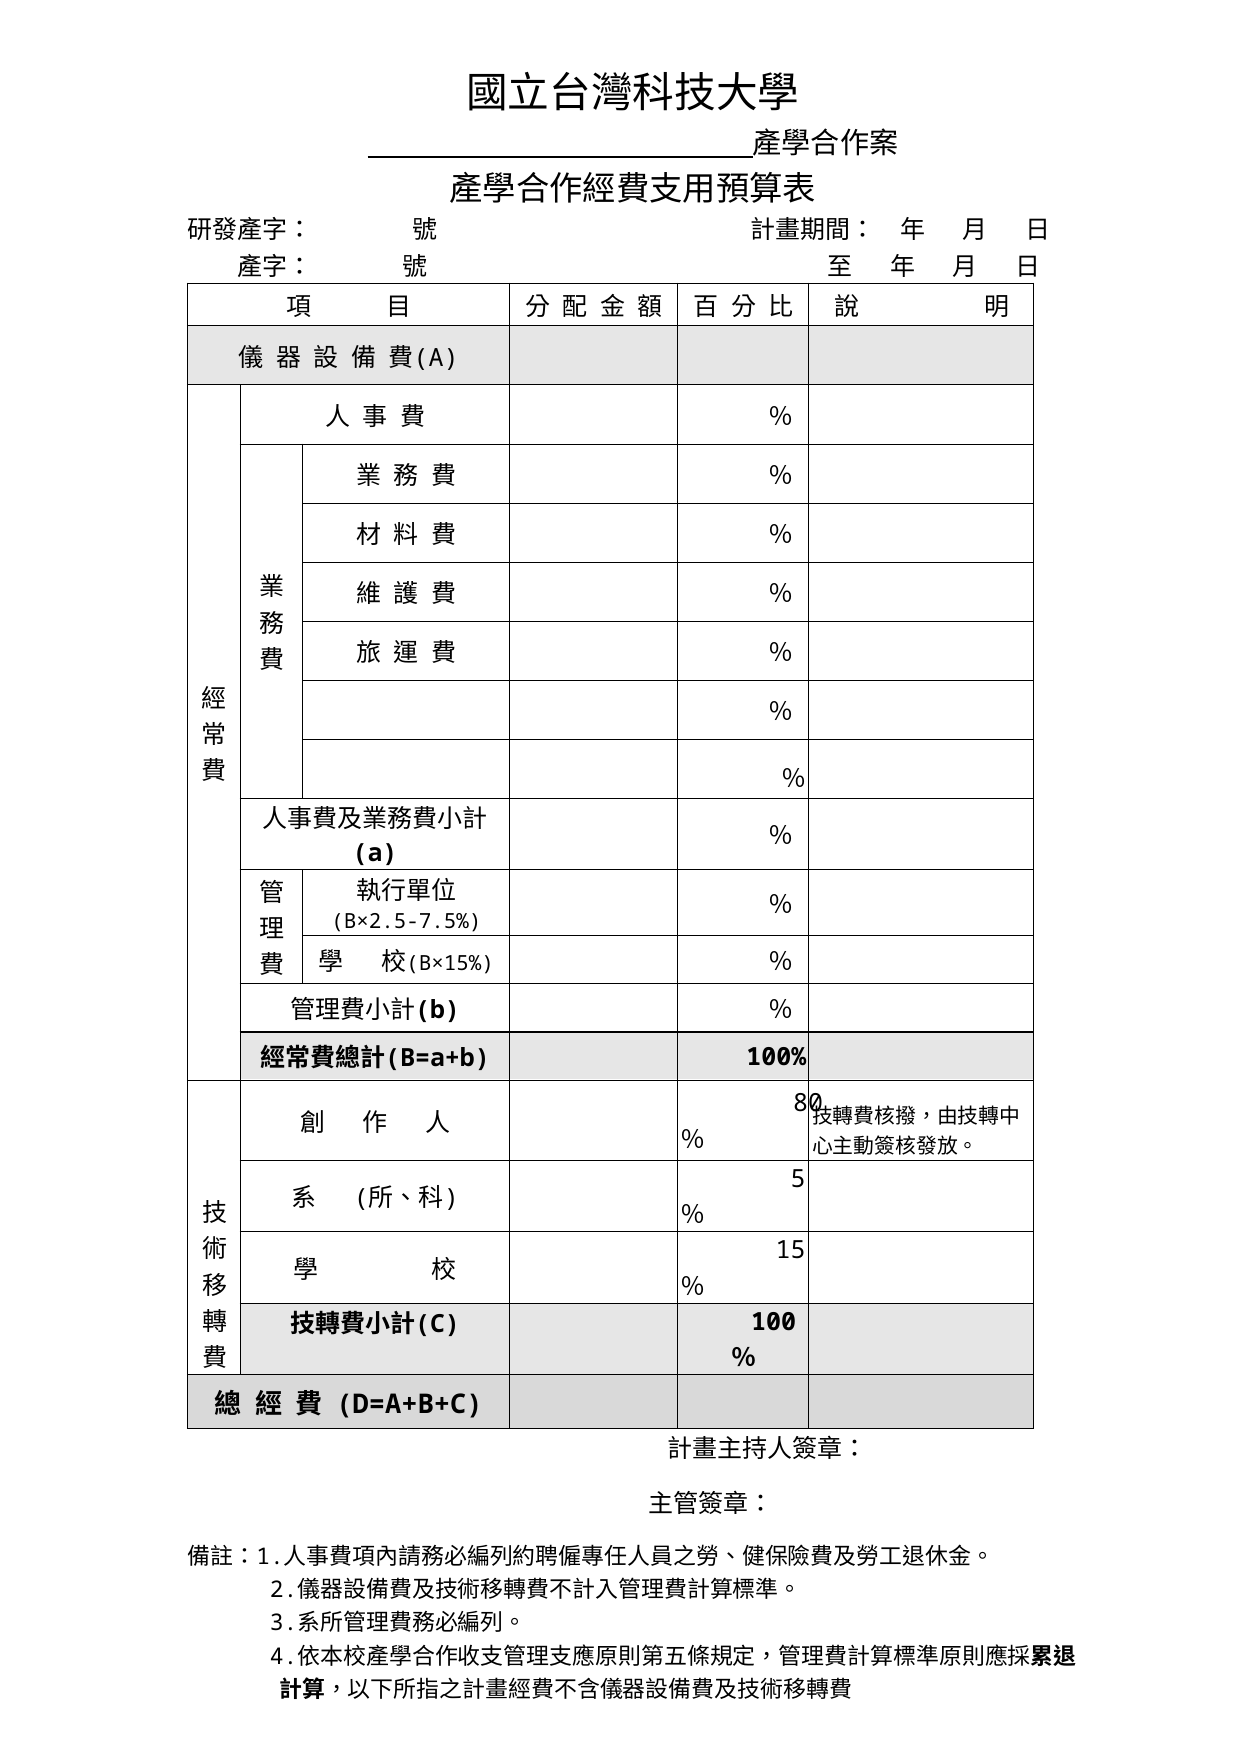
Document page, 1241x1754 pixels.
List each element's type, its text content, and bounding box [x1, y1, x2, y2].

text 研發產字： 號 計畫期間： 年 月 日 [187, 210, 1112, 246]
table_header 分 配 金 額 [510, 284, 677, 325]
table_cell 旅 運 費 [303, 622, 509, 680]
table_cell 學 校(B×15%) [303, 936, 509, 983]
table_cell [510, 1375, 677, 1428]
table_cell [678, 326, 808, 384]
table_cell 材 料 費 [303, 504, 509, 562]
table_cell ％ [678, 504, 808, 562]
table_cell 技轉費核撥，由技轉中心主動簽核發放。 [809, 1081, 1033, 1160]
text 2.儀器設備費及技術移轉費不計入管理費計算標準。 [187, 1571, 1078, 1604]
table_cell [303, 740, 509, 798]
table_cell 業 務 費 [303, 445, 509, 502]
table_cell ％ [678, 563, 808, 621]
table_cell 技轉費小計(C) [241, 1304, 509, 1374]
table_cell ％ [678, 445, 808, 502]
table_cell [809, 1033, 1033, 1079]
table_cell [809, 681, 1033, 739]
table_cell ％ [678, 622, 808, 680]
table_cell [809, 326, 1033, 384]
text 產學合作經費支用預算表 [187, 162, 1078, 210]
table_cell ％ [678, 681, 808, 739]
table_cell ％ [678, 799, 808, 869]
table_cell [510, 1304, 677, 1374]
table_cell [510, 870, 677, 935]
table_cell [678, 1375, 808, 1428]
table_cell [809, 1232, 1033, 1302]
table_cell [510, 936, 677, 983]
table_cell 80％ [678, 1081, 808, 1160]
text 4.依本校產學合作收支管理支應原則第五條規定，管理費計算標準原則應採累退計算，以下所指之計畫經費不含儀器設備費及技術移轉費 [187, 1637, 1078, 1704]
table_header 說 明 [809, 284, 1033, 325]
table_cell 100% [678, 1033, 808, 1079]
table_header 項 目 [188, 284, 509, 325]
table_cell 創 作 人 [241, 1081, 509, 1160]
table_cell [510, 385, 677, 443]
table_cell [303, 681, 509, 739]
table_cell [809, 936, 1033, 983]
text 3.系所管理費務必編列。 [187, 1604, 1078, 1637]
table_cell [510, 1081, 677, 1160]
table_cell [510, 326, 677, 384]
table_cell [809, 740, 1033, 798]
table_cell 維 護 費 [303, 563, 509, 621]
table_cell ％ [678, 870, 808, 935]
table_cell [809, 385, 1033, 443]
table_cell ％ [678, 936, 808, 983]
table_cell 人 事 費 [241, 385, 509, 443]
table_header 百 分 比 [678, 284, 808, 325]
table_cell [809, 870, 1033, 935]
table_cell ％ [678, 385, 808, 443]
table_cell [809, 1161, 1033, 1231]
table_cell ％ [678, 984, 808, 1031]
text 備註：1.人事費項內請務必編列約聘僱專任人員之勞、健保險費及勞工退休金。 [187, 1537, 1078, 1571]
table_cell 執行單位 (B×2.5-7.5%) [303, 870, 509, 935]
text 產學合作案 [187, 119, 1078, 162]
table_cell [809, 622, 1033, 680]
table_cell [510, 681, 677, 739]
text 計畫主持人簽章： [187, 1429, 1078, 1465]
table_cell [809, 445, 1033, 502]
table_cell [809, 1375, 1033, 1428]
table_cell 技術移轉費 [188, 1081, 240, 1374]
table_cell 學 校 [241, 1232, 509, 1302]
table_cell [809, 504, 1033, 562]
text 主管簽章： [187, 1483, 1078, 1519]
table_cell [510, 504, 677, 562]
table_cell 100％ [678, 1304, 808, 1374]
table_cell [510, 799, 677, 869]
table_cell 經常費總計(B=a+b) [241, 1033, 509, 1079]
table_cell 總 經 費 (D=A+B+C) [188, 1375, 509, 1428]
table_cell [510, 1033, 677, 1079]
table_cell 業 務 費 [241, 445, 302, 798]
table_cell 人事費及業務費小計(a) [241, 799, 509, 869]
table_cell [510, 445, 677, 502]
table_cell 系 (所、科) [241, 1161, 509, 1231]
table_cell [510, 740, 677, 798]
table_cell [809, 563, 1033, 621]
text 國立台灣科技大學 [187, 59, 1078, 119]
table_cell 15％ [678, 1232, 808, 1302]
table_cell [510, 1161, 677, 1231]
table_cell [809, 984, 1033, 1031]
table_cell 5％ [678, 1161, 808, 1231]
text 產字： 號 至 年 月 日 [187, 246, 1078, 282]
table_cell [809, 1304, 1033, 1374]
table_cell [809, 799, 1033, 869]
table_cell [510, 1232, 677, 1302]
table_cell 經常費 [188, 385, 240, 1079]
table_cell [510, 622, 677, 680]
table_cell 管 理 費 [241, 870, 302, 983]
table_cell 儀 器 設 備 費(A) [188, 326, 509, 384]
table_cell [510, 984, 677, 1031]
table_cell 管理費小計(b) [241, 984, 509, 1031]
table_cell ％ [678, 740, 808, 798]
table_cell [510, 563, 677, 621]
